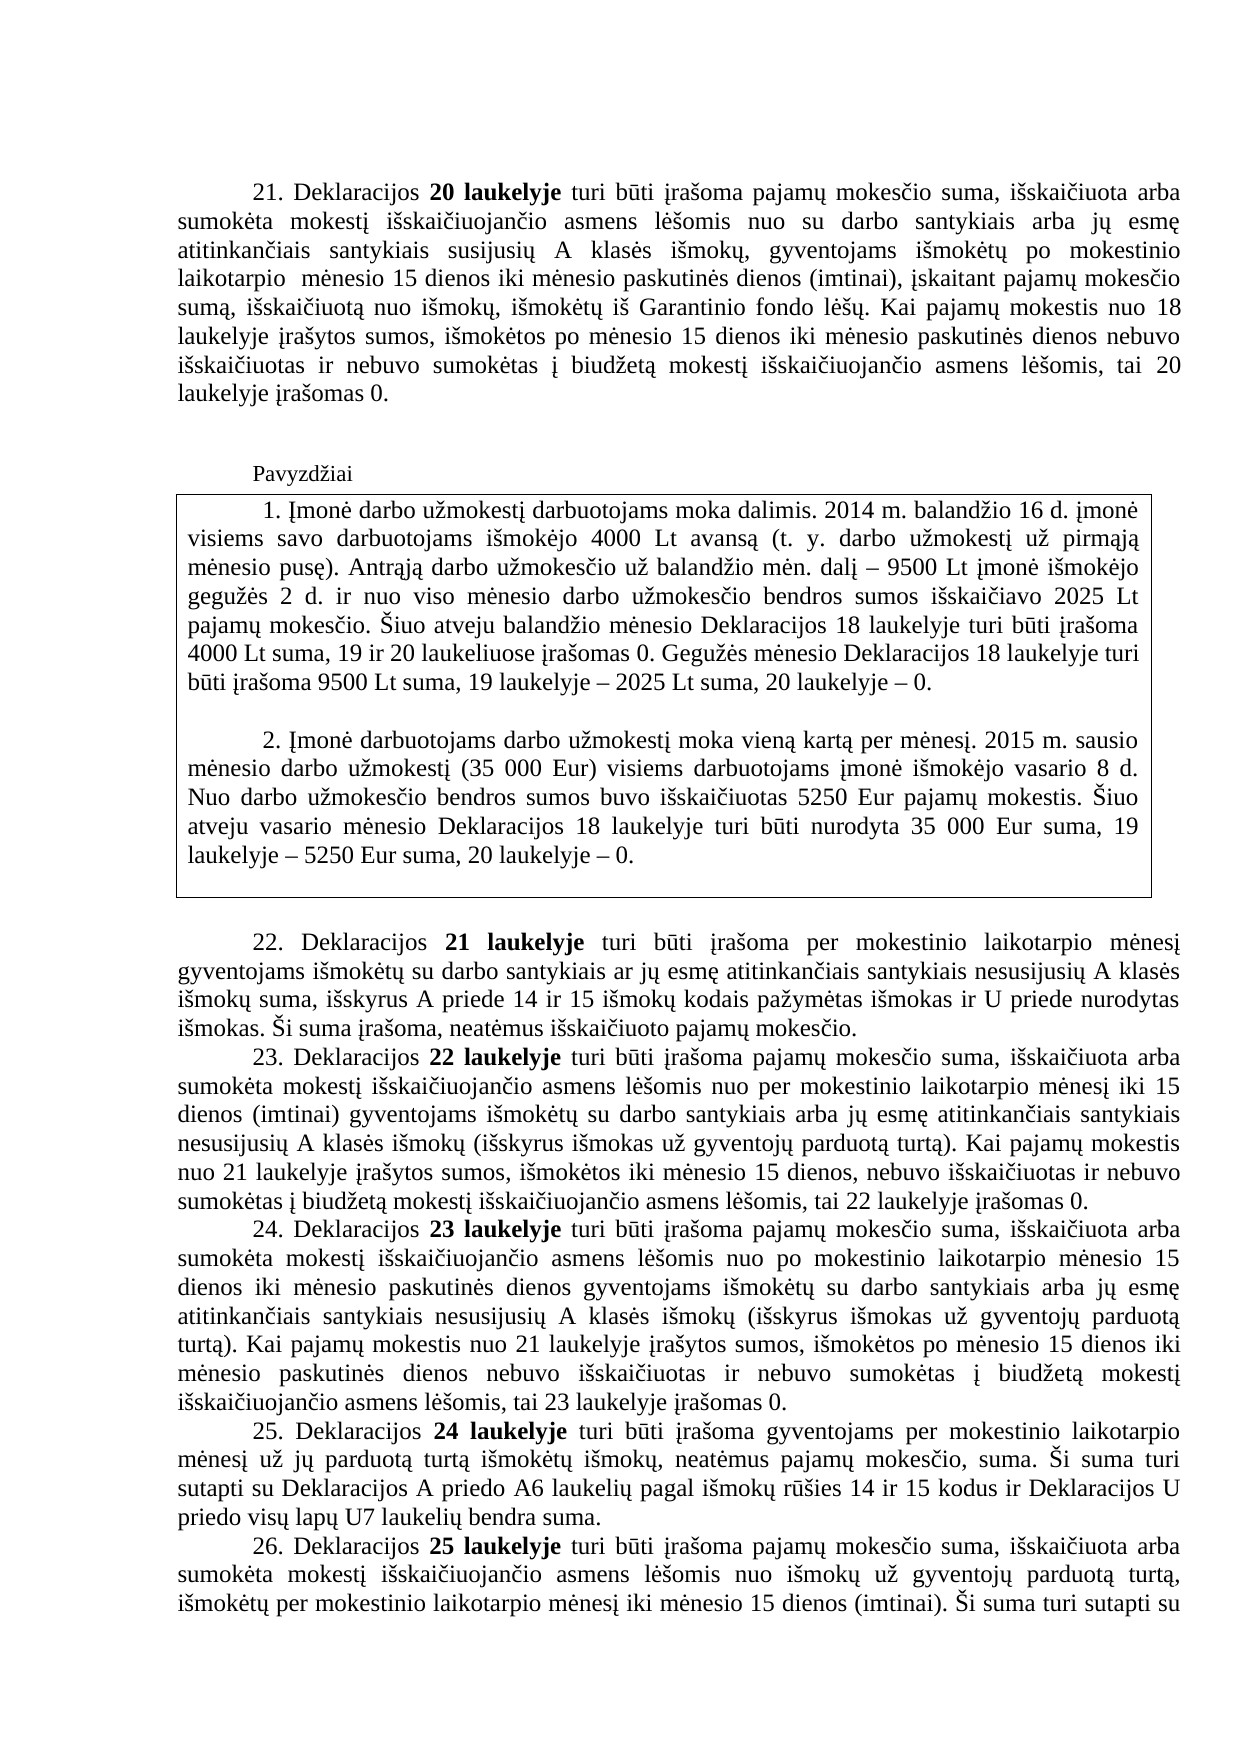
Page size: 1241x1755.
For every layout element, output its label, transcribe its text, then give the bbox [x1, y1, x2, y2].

text 22. Deklaracijos 21 laukelyje turi būti įrašoma per mokestinio laikotarpio mėnesį gyventojams išmokėtų su darbo santykiais ar jų esmę atitinkančiais santykiais nesusijusių A klasės išmokų suma, išskyrus A priede 14 ir 15 išmokų kodais pažymėtas išmokas ir U priede nurodytas išmokas. Ši suma įrašoma, neatėmus išskaičiuoto pajamų mokesčio. [177, 927, 1181, 1042]
text Pavyzdžiai [177, 460, 1181, 486]
table_header 1. Įmonė darbo užmokestį darbuotojams moka dalimis. 2014 m. balandžio 16 d. įmonė visiems savo darbuotojams išmokėjo 4000 Lt avansą (t. y. darbo užmokestį už pirmąją mėnesio pusę). Antrąją darbo užmokesčio už balandžio mėn. dalį – 9500 Lt įmonė išmokėjo gegužės 2 d. ir nuo viso mėnesio darbo užmokesčio bendros sumos išskaičiavo 2025 Lt pajamų mokesčio. Šiuo atveju balandžio mėnesio Deklaracijos 18 laukelyje turi būti įrašoma 4000 Lt suma, 19 ir 20 laukeliuose įrašomas 0. Gegužės mėnesio Deklaracijos 18 laukelyje turi būti įrašoma 9500 Lt suma, 19 laukelyje – 2025 Lt suma, 20 laukelyje – 0. 2. Įmonė darbuotojams darbo užmokestį moka vieną kartą per mėnesį. 2015 m. sausio mėnesio darbo užmokestį (35 000 Eur) visiems darbuotojams įmonė išmokėjo vasario 8 d. Nuo darbo užmokesčio bendros sumos buvo išskaičiuotas 5250 Eur pajamų mokestis. Šiuo atveju vasario mėnesio Deklaracijos 18 laukelyje turi būti nurodyta 35 000 Eur suma, 19 laukelyje – 5250 Eur suma, 20 laukelyje – 0. [177, 495, 1151, 897]
text 25. Deklaracijos 24 laukelyje turi būti įrašoma gyventojams per mokestinio laikotarpio mėnesį už jų parduotą turtą išmokėtų išmokų, neatėmus pajamų mokesčio, suma. Ši suma turi sutapti su Deklaracijos A priedo A6 laukelių pagal išmokų rūšies 14 ir 15 kodus ir Deklaracijos U priedo visų lapų U7 laukelių bendra suma. [177, 1416, 1181, 1531]
text 21. Deklaracijos 20 laukelyje turi būti įrašoma pajamų mokesčio suma, išskaičiuota arba sumokėta mokestį išskaičiuojančio asmens lėšomis nuo su darbo santykiais arba jų esmę atitinkančiais santykiais susijusių A klasės išmokų, gyventojams išmokėtų po mokestinio laikotarpio mėnesio 15 dienos iki mėnesio paskutinės dienos (imtinai), įskaitant pajamų mokesčio sumą, išskaičiuotą nuo išmokų, išmokėtų iš Garantinio fondo lėšų. Kai pajamų mokestis nuo 18 laukelyje įrašytos sumos, išmokėtos po mėnesio 15 dienos iki mėnesio paskutinės dienos nebuvo išskaičiuotas ir nebuvo sumokėtas į biudžetą mokestį išskaičiuojančio asmens lėšomis, tai 20 laukelyje įrašomas 0. [177, 177, 1181, 407]
text 23. Deklaracijos 22 laukelyje turi būti įrašoma pajamų mokesčio suma, išskaičiuota arba sumokėta mokestį išskaičiuojančio asmens lėšomis nuo per mokestinio laikotarpio mėnesį iki 15 dienos (imtinai) gyventojams išmokėtų su darbo santykiais arba jų esmę atitinkančiais santykiais nesusijusių A klasės išmokų (išskyrus išmokas už gyventojų parduotą turtą). Kai pajamų mokestis nuo 21 laukelyje įrašytos sumos, išmokėtos iki mėnesio 15 dienos, nebuvo išskaičiuotas ir nebuvo sumokėtas į biudžetą mokestį išskaičiuojančio asmens lėšomis, tai 22 laukelyje įrašomas 0. [177, 1042, 1181, 1214]
text 24. Deklaracijos 23 laukelyje turi būti įrašoma pajamų mokesčio suma, išskaičiuota arba sumokėta mokestį išskaičiuojančio asmens lėšomis nuo po mokestinio laikotarpio mėnesio 15 dienos iki mėnesio paskutinės dienos gyventojams išmokėtų su darbo santykiais arba jų esmę atitinkančiais santykiais nesusijusių A klasės išmokų (išskyrus išmokas už gyventojų parduotą turtą). Kai pajamų mokestis nuo 21 laukelyje įrašytos sumos, išmokėtos po mėnesio 15 dienos iki mėnesio paskutinės dienos nebuvo išskaičiuotas ir nebuvo sumokėtas į biudžetą mokestį išskaičiuojančio asmens lėšomis, tai 23 laukelyje įrašomas 0. [177, 1214, 1181, 1416]
text 26. Deklaracijos 25 laukelyje turi būti įrašoma pajamų mokesčio suma, išskaičiuota arba sumokėta mokestį išskaičiuojančio asmens lėšomis nuo išmokų už gyventojų parduotą turtą, išmokėtų per mokestinio laikotarpio mėnesį iki mėnesio 15 dienos (imtinai). Ši suma turi sutapti su [177, 1531, 1181, 1617]
